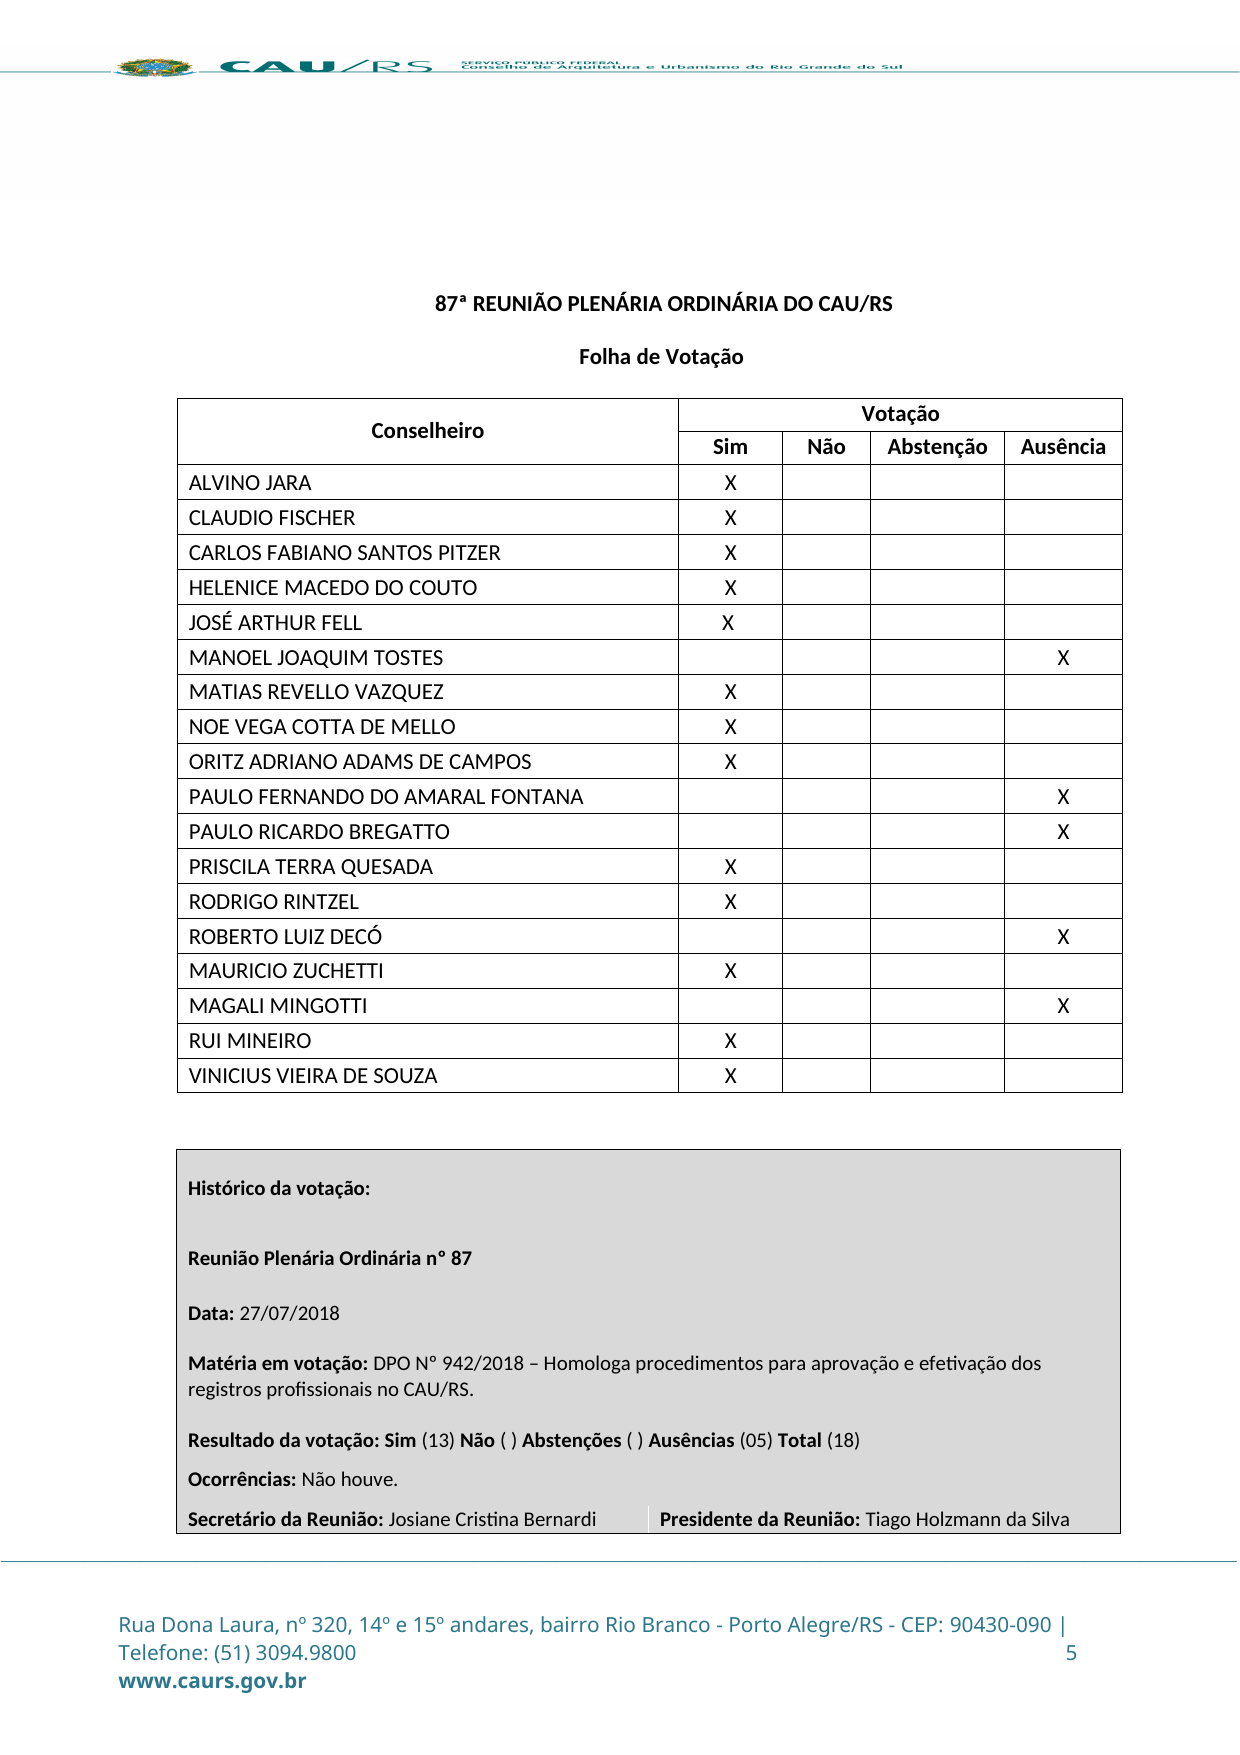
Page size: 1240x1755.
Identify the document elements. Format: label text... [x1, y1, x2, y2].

table_cell [871, 1059, 1004, 1092]
table_cell X [1005, 640, 1122, 673]
table_cell CARLOS FABIANO SANTOS PITZER [178, 535, 678, 569]
table_cell [871, 779, 1004, 813]
table_cell [783, 675, 870, 708]
table_cell [783, 570, 870, 604]
table_cell [783, 1059, 870, 1092]
table_cell PAULO RICARDO BREGATTO [178, 814, 678, 848]
table_cell [783, 465, 870, 499]
table_cell VINICIUS VIEIRA DE SOUZA [178, 1059, 678, 1092]
table_cell [871, 919, 1004, 953]
table_cell [1005, 570, 1122, 604]
table_cell [679, 919, 782, 953]
table_cell X [679, 500, 782, 534]
table_cell X [1005, 919, 1122, 953]
table_cell X [679, 710, 782, 743]
table_cell Ocorrências: Não houve. [177, 1466, 1120, 1506]
table_cell [871, 989, 1004, 1022]
table_cell Data: 27/07/2018 Matéria em votação: DPO Nº 942/2018 – Homologa procedimentos para aprovação e efetivação dos registros profissionais no CAU/RS. [177, 1300, 1120, 1427]
table_cell [1005, 465, 1122, 499]
table_cell Abstenção [871, 432, 1004, 464]
table_cell X [1005, 779, 1122, 813]
table_cell [871, 640, 1004, 673]
table_cell [1005, 500, 1122, 534]
table_cell Ausência [1005, 432, 1122, 464]
table_cell X [1005, 814, 1122, 848]
table_cell [783, 535, 870, 569]
table_cell MAGALI MINGOTTI [178, 989, 678, 1022]
table_cell [871, 814, 1004, 848]
table_cell ROBERTO LUIZ DECÓ [178, 919, 678, 953]
table_cell X [679, 1024, 782, 1057]
table_cell CLAUDIO FISCHER [178, 500, 678, 534]
table_cell HELENICE MACEDO DO COUTO [178, 570, 678, 604]
table_cell [783, 989, 870, 1022]
table_cell [783, 849, 870, 883]
text Folha de Votação [177, 342, 1151, 370]
table_cell Secretário da Reunião: Josiane Cristina Bernardi [177, 1506, 648, 1533]
table_header Conselheiro [178, 399, 678, 464]
table_cell [1005, 849, 1122, 883]
table_cell [871, 535, 1004, 569]
table_cell [1005, 675, 1122, 708]
table_cell X [679, 1059, 782, 1092]
table_cell Sim [679, 432, 782, 464]
table_cell [871, 675, 1004, 708]
table_cell [679, 640, 782, 673]
table_cell Não [783, 432, 870, 464]
table_cell X [679, 535, 782, 569]
table_cell [871, 500, 1004, 534]
table_cell [783, 884, 870, 918]
table_cell X [679, 675, 782, 708]
table_cell ALVINO JARA [178, 465, 678, 499]
table_cell X [679, 605, 782, 639]
table_cell [871, 710, 1004, 743]
table_cell JOSÉ ARTHUR FELL [178, 605, 678, 639]
table_cell Presidente da Reunião: Tiago Holzmann da Silva [649, 1506, 1120, 1533]
table_cell NOE VEGA COTTA DE MELLO [178, 710, 678, 743]
table_cell [679, 779, 782, 813]
table_cell Reunião Plenária Ordinária nº 87 [177, 1246, 1120, 1300]
table_cell [783, 605, 870, 639]
table_cell [1005, 884, 1122, 918]
table_cell [783, 779, 870, 813]
table_cell [783, 500, 870, 534]
table_cell [871, 1024, 1004, 1057]
text 87ª REUNIÃO PLENÁRIA ORDINÁRIA DO CAU/RS [177, 289, 1151, 317]
table_cell [679, 814, 782, 848]
table_cell MAURICIO ZUCHETTI [178, 954, 678, 988]
table_cell ORITZ ADRIANO ADAMS DE CAMPOS [178, 744, 678, 778]
table_cell RUI MINEIRO [178, 1024, 678, 1057]
table_cell PAULO FERNANDO DO AMARAL FONTANA [178, 779, 678, 813]
table_cell [871, 605, 1004, 639]
table_cell [783, 919, 870, 953]
table_cell MANOEL JOAQUIM TOSTES [178, 640, 678, 673]
table_cell [871, 465, 1004, 499]
table_cell [1005, 1059, 1122, 1092]
table_cell [783, 954, 870, 988]
table_cell X [679, 570, 782, 604]
table_cell [1005, 1024, 1122, 1057]
table_cell X [679, 744, 782, 778]
table_cell [1005, 744, 1122, 778]
table_header Votação [679, 399, 1122, 431]
table_cell X [679, 465, 782, 499]
table_cell Resultado da votação: Sim (13) Não ( ) Abstenções ( ) Ausências (05) Total (18) [177, 1427, 1120, 1466]
table_cell [783, 744, 870, 778]
table_cell [783, 710, 870, 743]
table_cell [783, 814, 870, 848]
table_cell [783, 640, 870, 673]
table_cell X [1005, 989, 1122, 1022]
table_cell RODRIGO RINTZEL [178, 884, 678, 918]
table_cell [679, 989, 782, 1022]
table_cell [871, 954, 1004, 988]
table_cell [783, 1024, 870, 1057]
table_cell [871, 884, 1004, 918]
table_header Histórico da votação: [177, 1150, 1120, 1246]
table_cell [1005, 954, 1122, 988]
table_cell [871, 849, 1004, 883]
table_cell X [679, 849, 782, 883]
table_cell [1005, 535, 1122, 569]
table_cell [1005, 710, 1122, 743]
table_cell [1005, 605, 1122, 639]
table_cell [871, 744, 1004, 778]
table_cell X [679, 884, 782, 918]
table_cell X [679, 954, 782, 988]
table_cell [871, 570, 1004, 604]
table_cell PRISCILA TERRA QUESADA [178, 849, 678, 883]
table_cell MATIAS REVELLO VAZQUEZ [178, 675, 678, 708]
